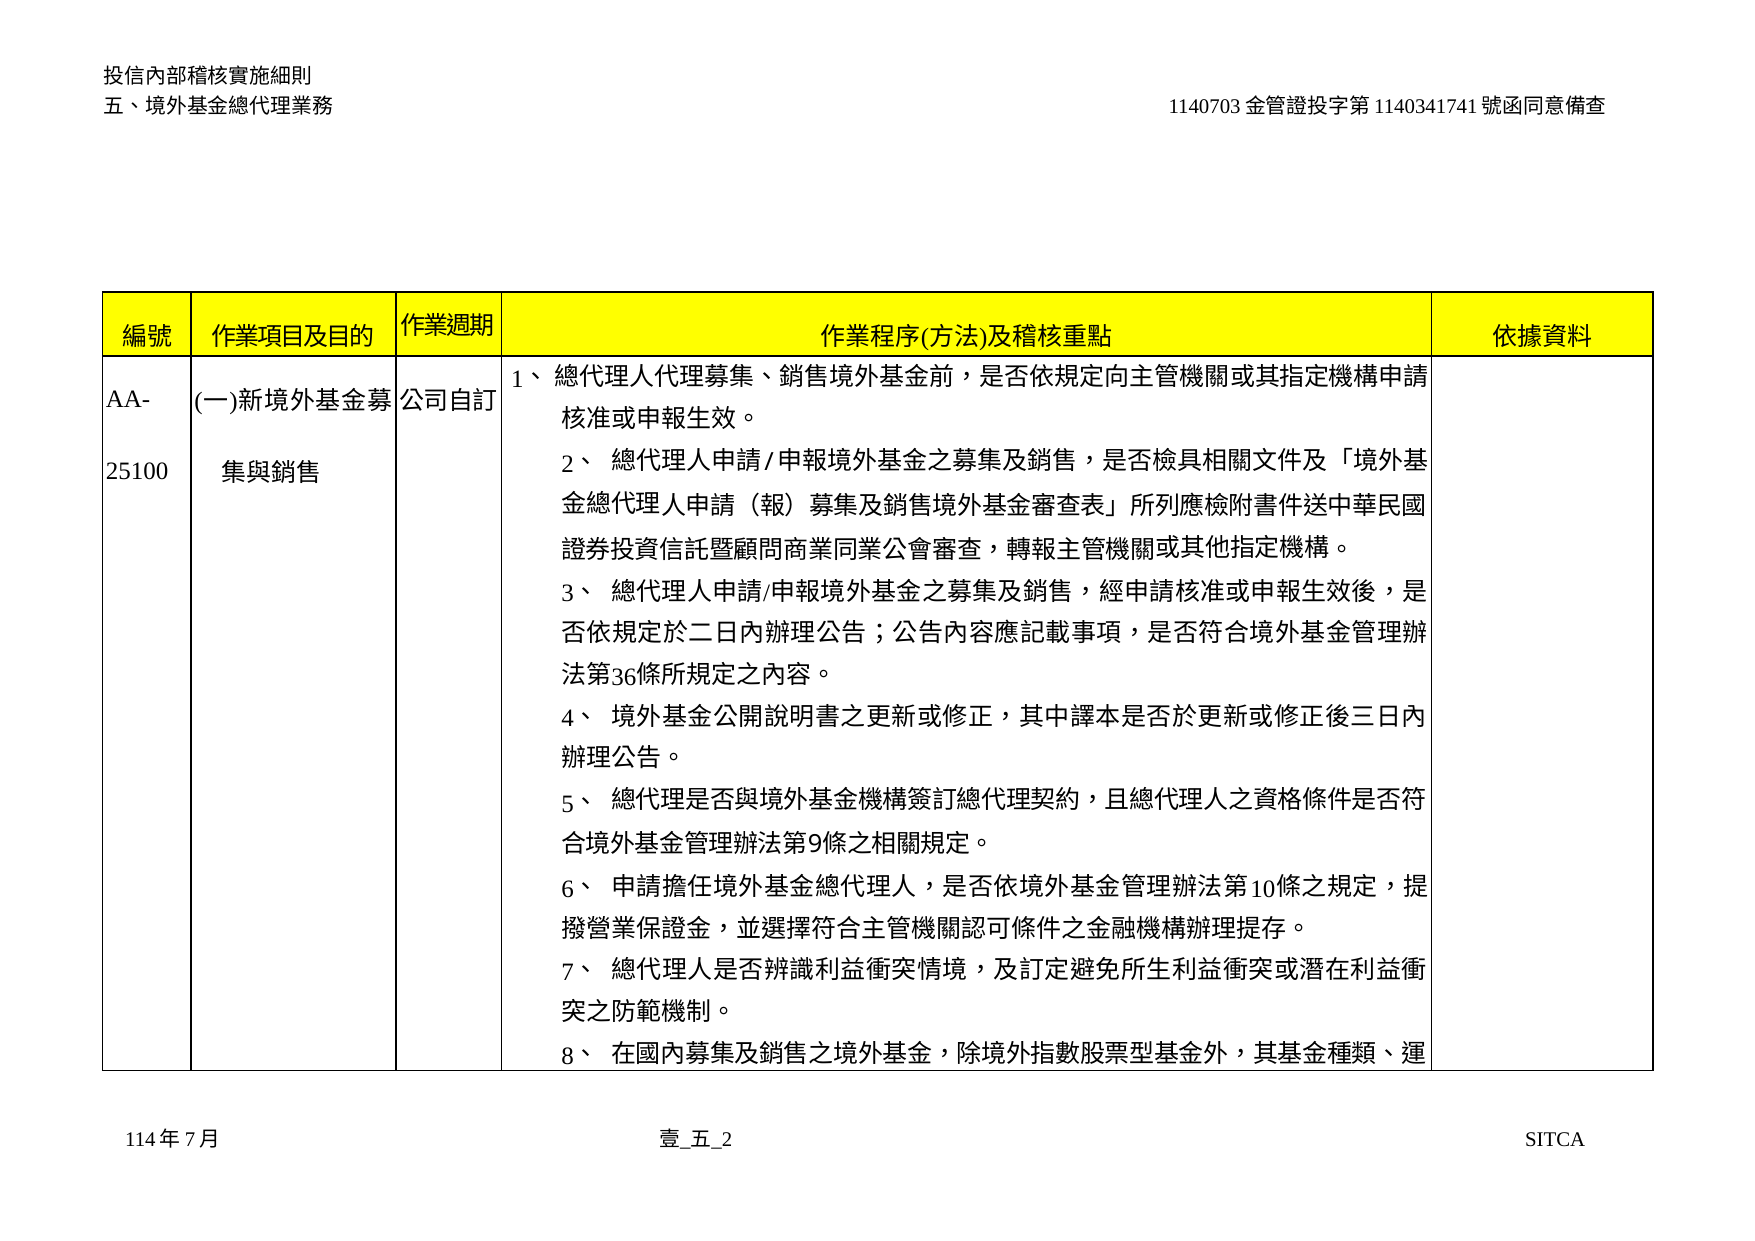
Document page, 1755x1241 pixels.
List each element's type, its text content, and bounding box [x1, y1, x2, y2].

table_cell [1432, 357, 1652, 1069]
table_cell 總代理人代理募集、銷售境外基金前，是否依規定向主管機關或其指定機構申請核准或申報生效。 總代理人申請/申報境外基金之募集及銷售，是否檢具相關文件及「境外基金總代理人申請（報）募集及銷售境外基金審查表」所列應檢附書件送中華民國證券投資信託暨顧問商業同業公會審查，轉報主管機關或其他指定機構。 總代理人申請/申報境外基金之募集及銷售，經申請核准或申報生效後，是否依規定於二日內辦理公告；公告內容應記載事項，是否符合境外基金管理辦法第36條所規定之內容。 境外基金公開說明書之更新或修正，其中譯本是否於更新或修正後三日內辦理公告。 總代理是否與境外基金機構簽訂總代理契約，且總代理人之資格條件是否符合境外基金管理辦法第9條之相關規定。 申請擔任境外基金總代理人，是否依境外基金管理辦法第10條之規定，提撥營業保證金，並選擇符合主管機關認可條件之金融機構辦理提存。 總代理人是否辨識利益衝突情境，及訂定避免所生利益衝突或潛在利益衝突之防範機制。 在國內募集及銷售之境外基金，除境外指數股票型基金外，其基金種類、運 [502, 357, 1431, 1069]
table_cell (一)新境外基金募集與銷售 [192, 357, 395, 1069]
table_cell AA-25100 [103, 357, 190, 1069]
table_header 依據資料 [1432, 293, 1652, 355]
table_header 作業程序(方法)及稽核重點 [502, 293, 1431, 355]
table_header 編號 [103, 293, 190, 355]
table_cell 公司自訂 [397, 357, 501, 1069]
table_header 作業項目及目的 [192, 293, 395, 355]
table_header 作業週期 [397, 293, 501, 355]
